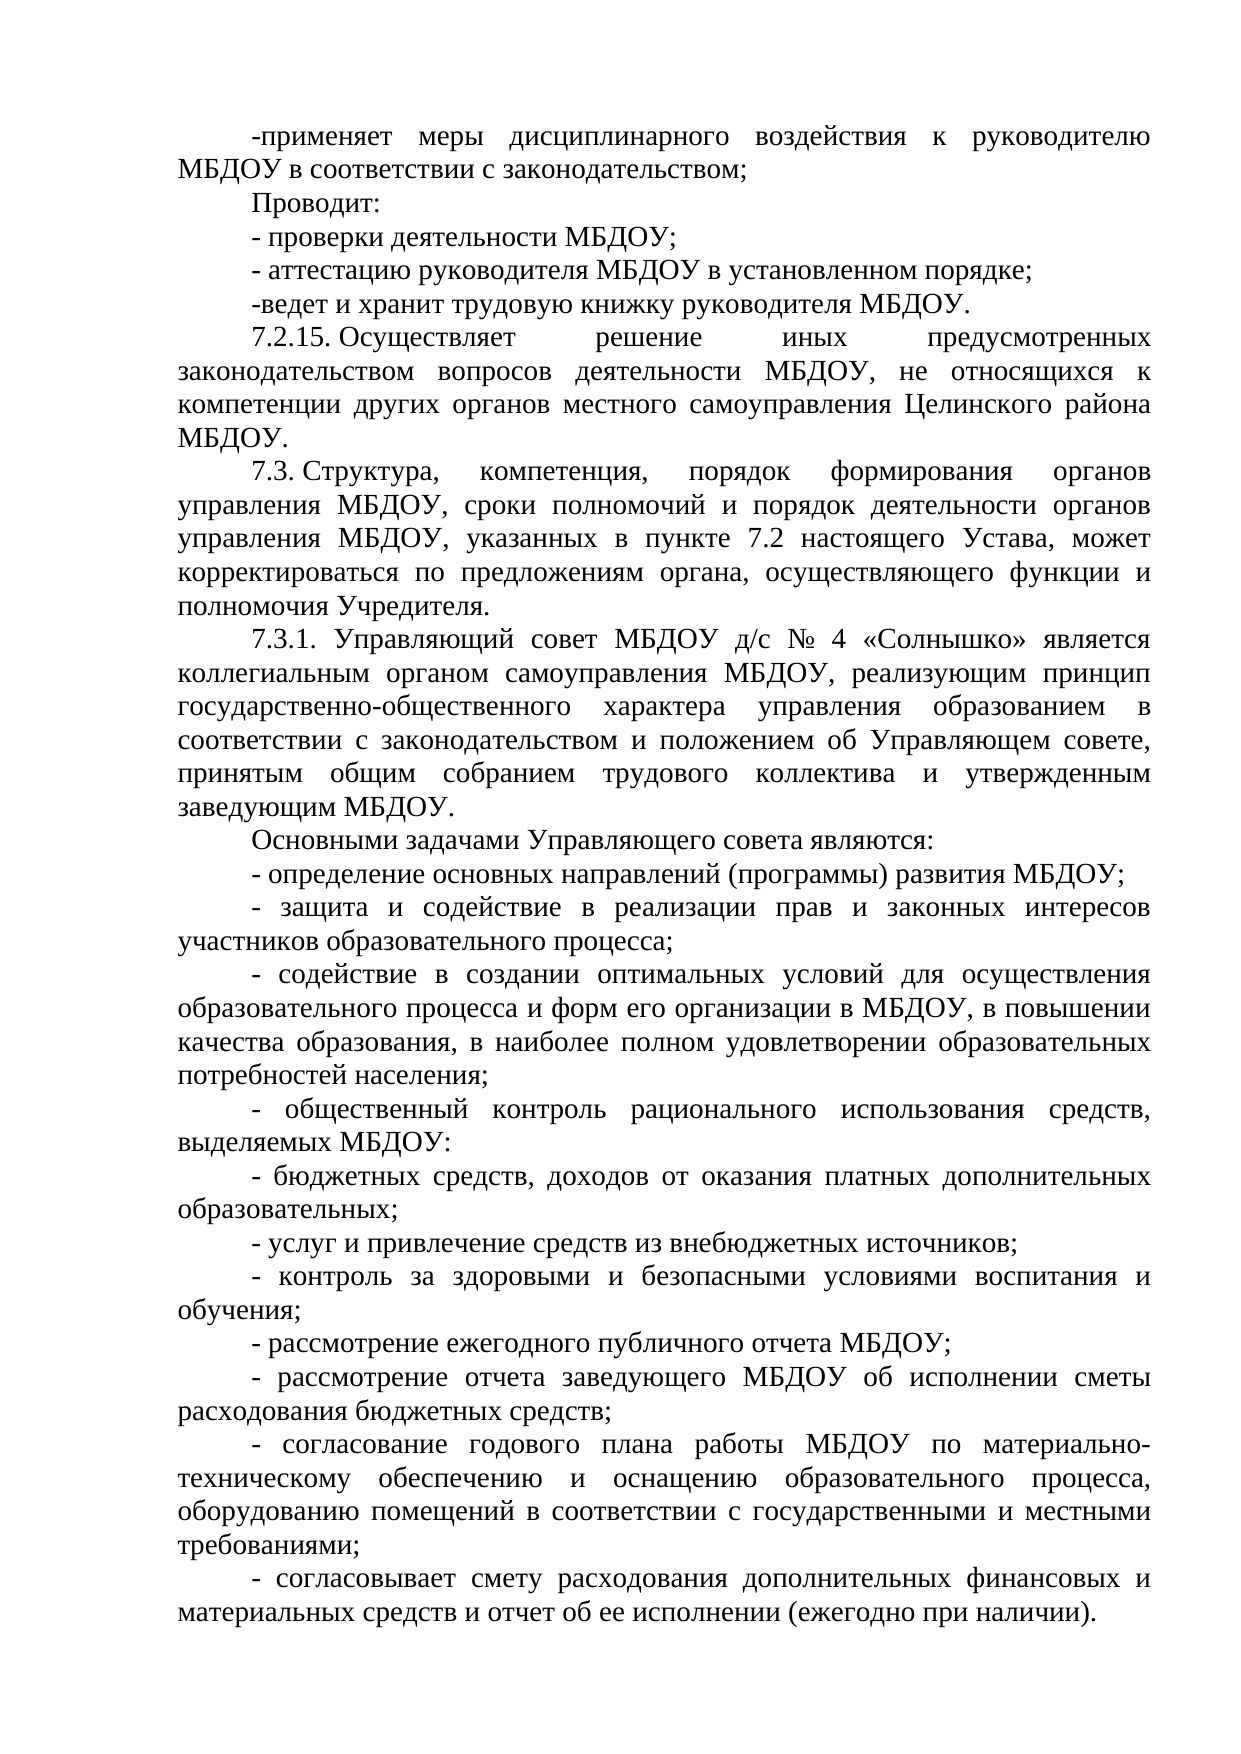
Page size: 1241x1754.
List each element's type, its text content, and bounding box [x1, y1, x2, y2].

text - общественный контроль рационального использования средств, выделяемых МБДОУ: [177, 1091, 1152, 1158]
text Проводит: [177, 185, 1152, 219]
text - проверки деятельности МБДОУ; [177, 219, 1152, 252]
text - рассмотрение отчета заведующего МБДОУ об исполнении сметы расходования бюджетных средств; [177, 1359, 1152, 1426]
text - контроль за здоровыми и безопасными условиями воспитания и обучения; [177, 1258, 1152, 1326]
text - аттестацию руководителя МБДОУ в установленном порядке; [177, 252, 1152, 286]
text - согласование годового плана работы МБДОУ по материально-техническому обеспечению и оснащению образовательного процесса, оборудованию помещений в соответствии с государственными и местными требованиями; [177, 1426, 1152, 1560]
text Основными задачами Управляющего совета являются: [177, 822, 1152, 856]
text - защита и содействие в реализации прав и законных интересов участников образовательного процесса; [177, 889, 1152, 957]
text 7.3. Структура, компетенция, порядок формирования органов управления МБДОУ, сроки полномочий и порядок деятельности органов управления МБДОУ, указанных в пункте 7.2 настоящего Устава, может корректироваться по предложениям органа, осуществляющего функции и полномочия Учредителя. [177, 453, 1152, 621]
text 7.3.1. Управляющий совет МБДОУ д/с № 4 «Солнышко» является коллегиальным органом самоуправления МБДОУ, реализующим принцип государственно-общественного характера управления образованием в соответствии с законодательством и положением об Управляющем совете, принятым общим собранием трудового коллектива и утвержденным заведующим МБДОУ. [177, 621, 1152, 822]
text - согласовывает смету расходования дополнительных финансовых и материальных средств и отчет об ее исполнении (ежегодно при наличии). [177, 1560, 1152, 1627]
text 7.2.15. Осуществляет решение иных предусмотренных законодательством вопросов деятельности МБДОУ, не относящихся к компетенции других органов местного самоуправления Целинского района МБДОУ. [177, 319, 1152, 453]
text - содействие в создании оптимальных условий для осуществления образовательного процесса и форм его организации в МБДОУ, в повышении качества образования, в наиболее полном удовлетворении образовательных потребностей населения; [177, 957, 1152, 1091]
text - рассмотрение ежегодного публичного отчета МБДОУ; [177, 1326, 1152, 1359]
text -ведет и хранит трудовую книжку руководителя МБДОУ. [177, 286, 1152, 319]
text - услуг и привлечение средств из внебюджетных источников; [177, 1225, 1152, 1258]
text - бюджетных средств, доходов от оказания платных дополнительных образовательных; [177, 1158, 1152, 1225]
text -применяет меры дисциплинарного воздействия к руководителю МБДОУ в соответствии с законодательством; [177, 118, 1152, 185]
text - определение основных направлений (программы) развития МБДОУ; [177, 856, 1152, 889]
